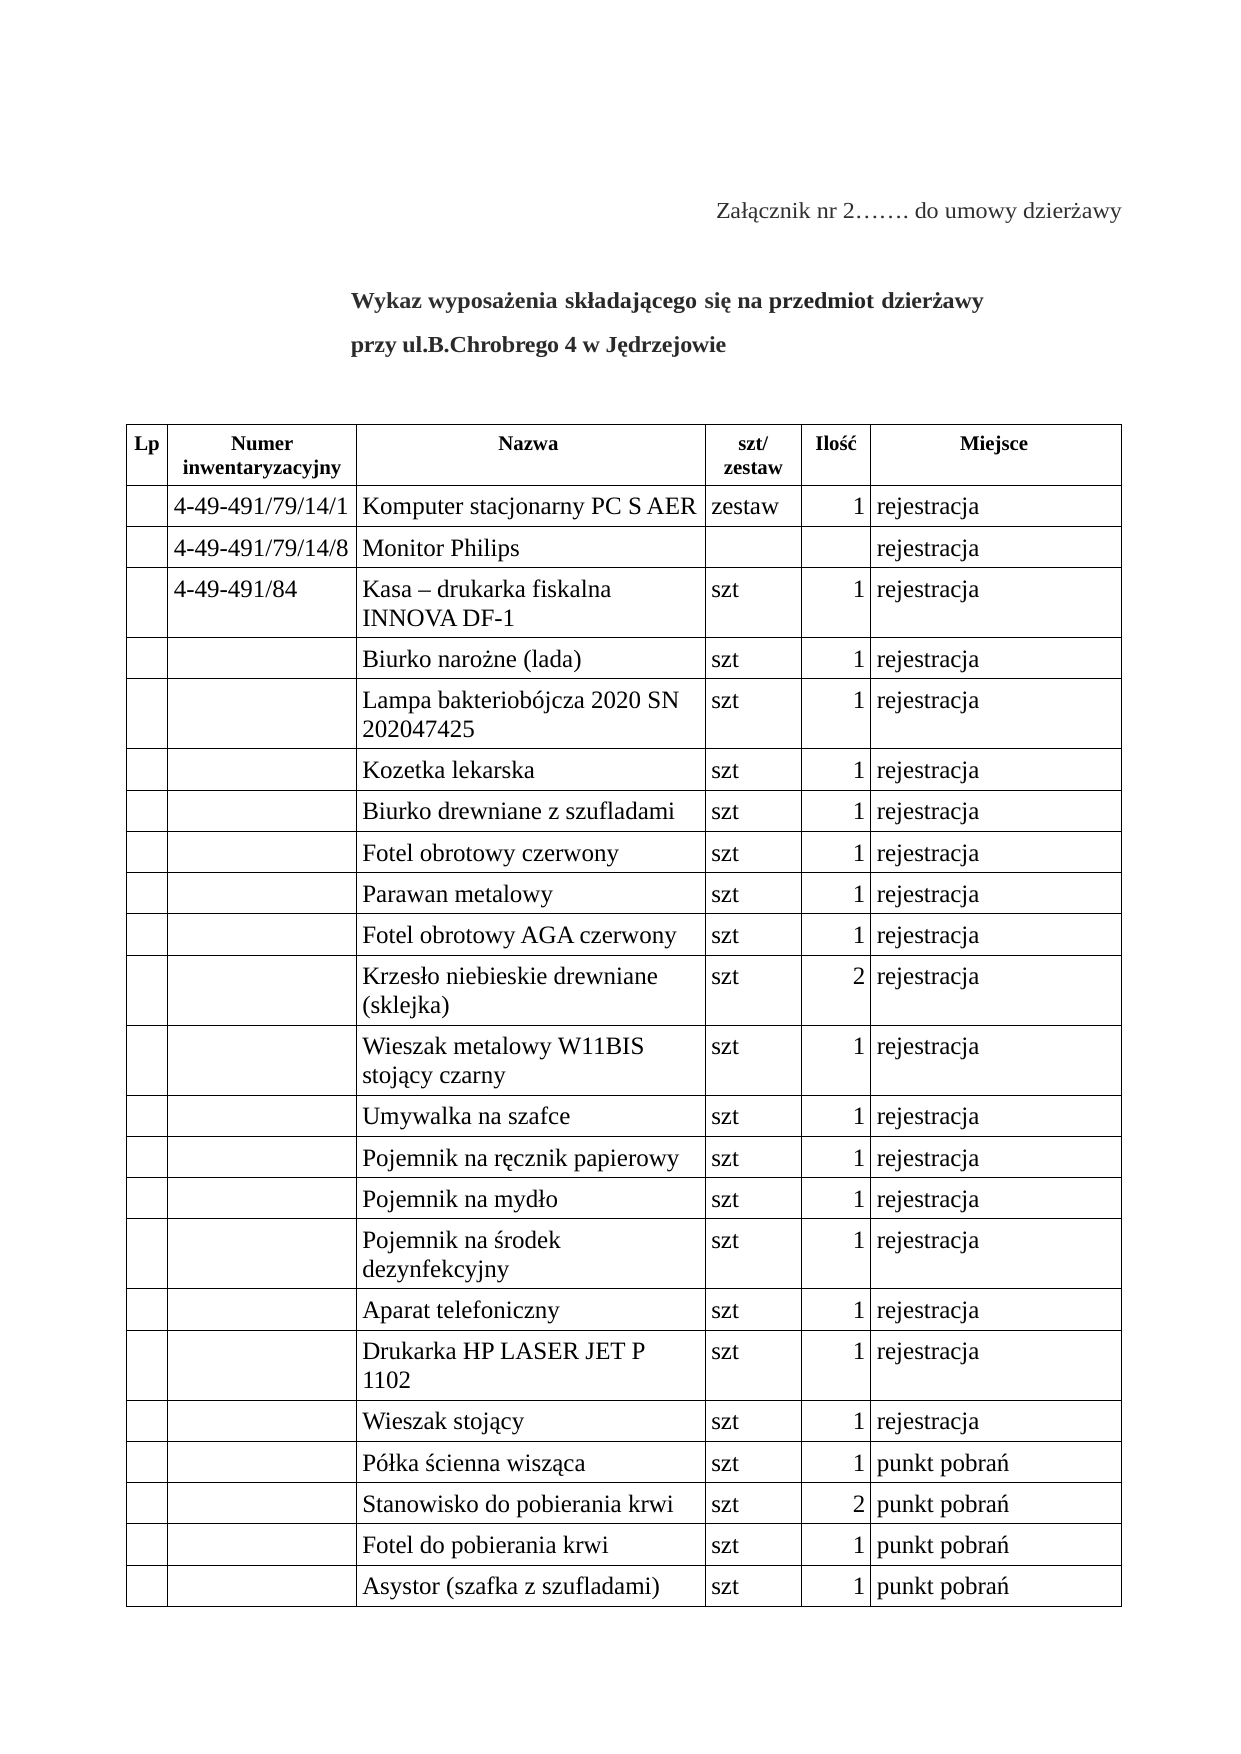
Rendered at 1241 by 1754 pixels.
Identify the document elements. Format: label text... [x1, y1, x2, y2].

table_cell [168, 791, 356, 831]
table_cell [127, 873, 167, 913]
table_cell [127, 1096, 167, 1136]
table_cell 1 [802, 638, 870, 678]
table_cell Biurko drewniane z szufladami [357, 791, 705, 831]
table_cell rejestracja [871, 1178, 1121, 1218]
table_cell rejestracja [871, 679, 1121, 748]
table_header Lp [127, 425, 167, 484]
table_cell [127, 568, 167, 637]
table_cell szt [706, 1219, 801, 1288]
table_cell szt [706, 568, 801, 637]
table_cell Umywalka na szafce [357, 1096, 705, 1136]
table_cell [127, 1401, 167, 1441]
table_cell [127, 1483, 167, 1523]
table_cell [127, 638, 167, 678]
table_cell Krzesło niebieskie drewniane (sklejka) [357, 956, 705, 1024]
table_header Numer inwentaryzacyjny [168, 425, 356, 484]
table_cell 1 [802, 1566, 870, 1606]
table_cell Fotel obrotowy czerwony [357, 832, 705, 872]
table_cell [168, 638, 356, 678]
table_cell Stanowisko do pobierania krwi [357, 1483, 705, 1523]
table_cell 1 [802, 568, 870, 637]
table_cell Wieszak metalowy W11BIS stojący czarny [357, 1026, 705, 1094]
table_cell 1 [802, 1442, 870, 1482]
table_cell [168, 914, 356, 954]
table_cell Wieszak stojący [357, 1401, 705, 1441]
table_cell [127, 486, 167, 526]
table_cell 2 [802, 956, 870, 1024]
table_cell [127, 1026, 167, 1094]
table_cell [127, 1524, 167, 1564]
table_cell 1 [802, 679, 870, 748]
table_cell rejestracja [871, 1289, 1121, 1329]
table_cell Fotel obrotowy AGA czerwony [357, 914, 705, 954]
table_cell szt [706, 873, 801, 913]
table_cell [127, 956, 167, 1024]
table_cell 4-49-491/84 [168, 568, 356, 637]
table_cell szt [706, 679, 801, 748]
table_cell punkt pobrań [871, 1483, 1121, 1523]
table_cell [127, 914, 167, 954]
table_cell rejestracja [871, 956, 1121, 1024]
table_cell rejestracja [871, 638, 1121, 678]
table_cell 1 [802, 1178, 870, 1218]
table_cell szt [706, 638, 801, 678]
table_cell [127, 1442, 167, 1482]
table_cell 1 [802, 914, 870, 954]
table_cell [168, 873, 356, 913]
table_cell szt [706, 791, 801, 831]
table_cell szt [706, 1289, 801, 1329]
table_cell [168, 1483, 356, 1523]
table_cell [127, 527, 167, 567]
table_cell szt [706, 1178, 801, 1218]
table_cell Parawan metalowy [357, 873, 705, 913]
table_cell rejestracja [871, 527, 1121, 567]
table_cell punkt pobrań [871, 1524, 1121, 1564]
table_cell szt [706, 749, 801, 789]
table_cell rejestracja [871, 1096, 1121, 1136]
table_cell [168, 1566, 356, 1606]
table_cell 1 [802, 749, 870, 789]
table_cell Pojemnik na środek dezynfekcyjny [357, 1219, 705, 1288]
table_cell szt [706, 1026, 801, 1094]
table_cell 1 [802, 1289, 870, 1329]
table_cell 1 [802, 1401, 870, 1441]
table_cell [168, 1026, 356, 1094]
table_cell rejestracja [871, 1331, 1121, 1399]
table_cell [127, 749, 167, 789]
table_cell Monitor Philips [357, 527, 705, 567]
table_cell punkt pobrań [871, 1442, 1121, 1482]
table_cell 1 [802, 1331, 870, 1399]
table_cell rejestracja [871, 1401, 1121, 1441]
table_cell [168, 1289, 356, 1329]
table_cell [168, 1442, 356, 1482]
table_cell szt [706, 1483, 801, 1523]
table_header Nazwa [357, 425, 705, 484]
table_cell Pojemnik na ręcznik papierowy [357, 1137, 705, 1177]
table_cell [168, 1331, 356, 1399]
table_cell zestaw [706, 486, 801, 526]
table_cell szt [706, 1137, 801, 1177]
table_cell rejestracja [871, 749, 1121, 789]
table_cell szt [706, 914, 801, 954]
table_cell 1 [802, 1026, 870, 1094]
text Załącznik nr 2……. do umowy dzierżawy [351, 197, 1122, 223]
table_cell 1 [802, 486, 870, 526]
table_cell rejestracja [871, 791, 1121, 831]
table_cell Kozetka lekarska [357, 749, 705, 789]
table_cell [168, 956, 356, 1024]
table_cell [127, 1219, 167, 1288]
table_cell punkt pobrań [871, 1566, 1121, 1606]
table_cell 1 [802, 1096, 870, 1136]
table_cell [168, 749, 356, 789]
table_cell 4-49-491/79/14/8 [168, 527, 356, 567]
text przy ul.B.Chrobrego 4 w Jędrzejowie [351, 332, 1122, 358]
table_cell rejestracja [871, 914, 1121, 954]
table_cell Półka ścienna wisząca [357, 1442, 705, 1482]
table_cell Kasa – drukarka fiskalna INNOVA DF-1 [357, 568, 705, 637]
table_cell [127, 791, 167, 831]
table_cell Pojemnik na mydło [357, 1178, 705, 1218]
table_cell [127, 1331, 167, 1399]
table_cell 1 [802, 1524, 870, 1564]
table_cell Biurko narożne (lada) [357, 638, 705, 678]
table_cell rejestracja [871, 568, 1121, 637]
table_cell rejestracja [871, 1137, 1121, 1177]
table_header Ilość [802, 425, 870, 484]
table_cell szt [706, 1524, 801, 1564]
table_cell szt [706, 1096, 801, 1136]
text Wykaz wyposażenia składającego się na przedmiot dzierżawy [351, 287, 1122, 313]
table_cell [127, 1137, 167, 1177]
table_cell [168, 1401, 356, 1441]
table_cell Aparat telefoniczny [357, 1289, 705, 1329]
table_cell [127, 1566, 167, 1606]
table_cell [168, 679, 356, 748]
table_cell 1 [802, 791, 870, 831]
table_cell rejestracja [871, 486, 1121, 526]
table_cell [127, 1178, 167, 1218]
table_cell 4-49-491/79/14/1 [168, 486, 356, 526]
table_cell Fotel do pobierania krwi [357, 1524, 705, 1564]
table_cell [802, 527, 870, 567]
table_cell szt [706, 1442, 801, 1482]
table_cell [168, 1096, 356, 1136]
table_cell [127, 832, 167, 872]
table_cell rejestracja [871, 873, 1121, 913]
table_cell [168, 1524, 356, 1564]
table_cell [168, 832, 356, 872]
table_cell 2 [802, 1483, 870, 1523]
table_cell Asystor (szafka z szufladami) [357, 1566, 705, 1606]
table_cell rejestracja [871, 1219, 1121, 1288]
table_cell szt [706, 1401, 801, 1441]
table_cell szt [706, 832, 801, 872]
table_cell [168, 1137, 356, 1177]
table_cell rejestracja [871, 1026, 1121, 1094]
table_cell szt [706, 1566, 801, 1606]
table_cell 1 [802, 873, 870, 913]
table_header szt/zestaw [706, 425, 801, 484]
table_cell Komputer stacjonarny PC S AER [357, 486, 705, 526]
table_cell rejestracja [871, 832, 1121, 872]
table_cell 1 [802, 1219, 870, 1288]
table_cell 1 [802, 832, 870, 872]
table_cell [168, 1178, 356, 1218]
table_cell [127, 1289, 167, 1329]
table_cell [127, 679, 167, 748]
table_cell 1 [802, 1137, 870, 1177]
table_cell [168, 1219, 356, 1288]
table_cell szt [706, 1331, 801, 1399]
table_header Miejsce [871, 425, 1121, 484]
table_cell szt [706, 956, 801, 1024]
table_cell Lampa bakteriobójcza 2020 SN 202047425 [357, 679, 705, 748]
table_cell [706, 527, 801, 567]
table_cell Drukarka HP LASER JET P 1102 [357, 1331, 705, 1399]
